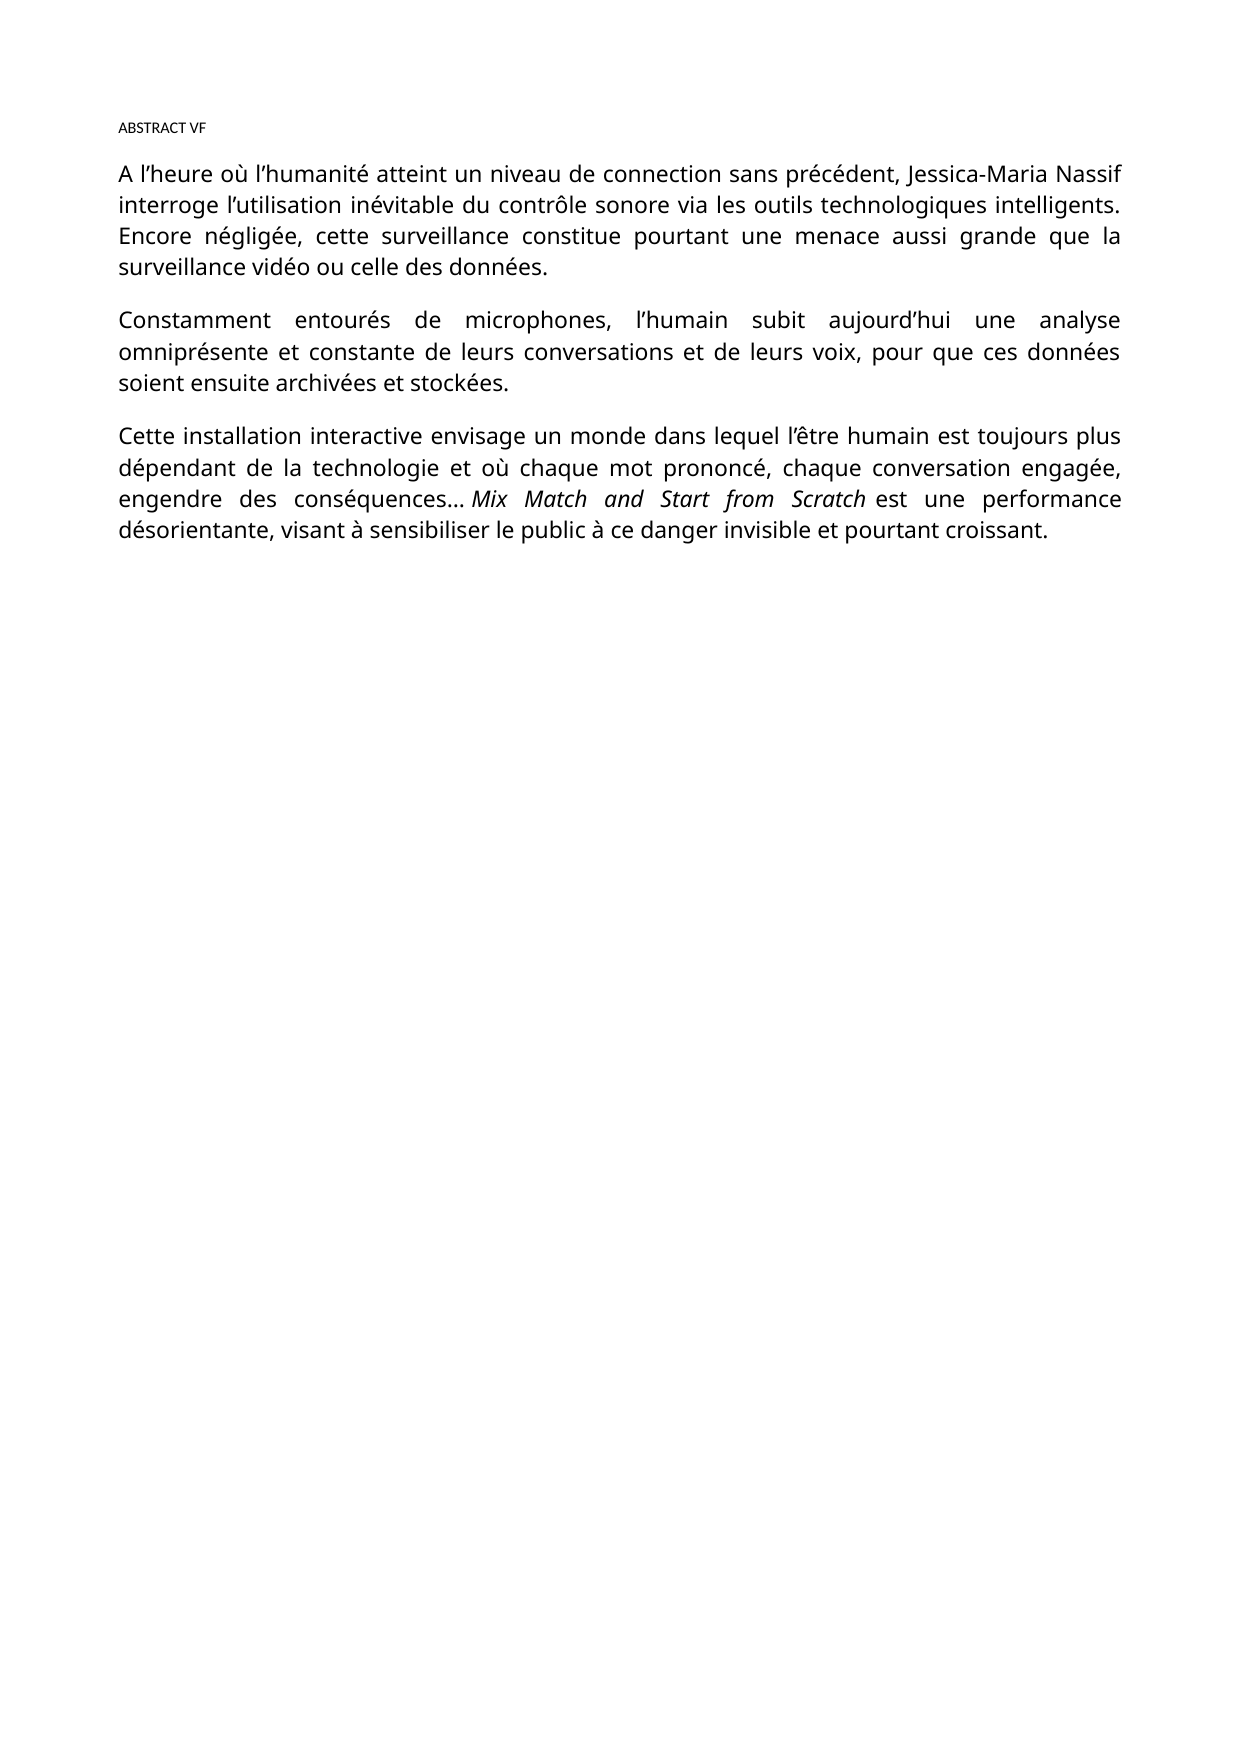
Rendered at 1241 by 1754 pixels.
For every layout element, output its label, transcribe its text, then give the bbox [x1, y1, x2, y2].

text A l’heure où l’humanité atteint un niveau de connection sans précédent, Jessica-Maria Nassif interroge l’utilisation inévitable du contrôle sonore via les outils technologiques intelligents. Encore négligée, cette surveillance constitue pourtant une menace aussi grande que la surveillance vidéo ou celle des données. [118, 157, 1122, 282]
text ABSTRACT VF [118, 118, 1122, 138]
text Cette installation interactive envisage un monde dans lequel l’être humain est toujours plus dépendant de la technologie et où chaque mot prononcé, chaque conversation engagée, engendre des conséquences… Mix Match and Start from Scratch est une performance désorientante, visant à sensibiliser le public à ce danger invisible et pourtant croissant. [118, 420, 1122, 545]
text Constamment entourés de microphones, l’humain subit aujourd’hui une analyse omniprésente et constante de leurs conversations et de leurs voix, pour que ces données soient ensuite archivées et stockées. [118, 304, 1122, 398]
